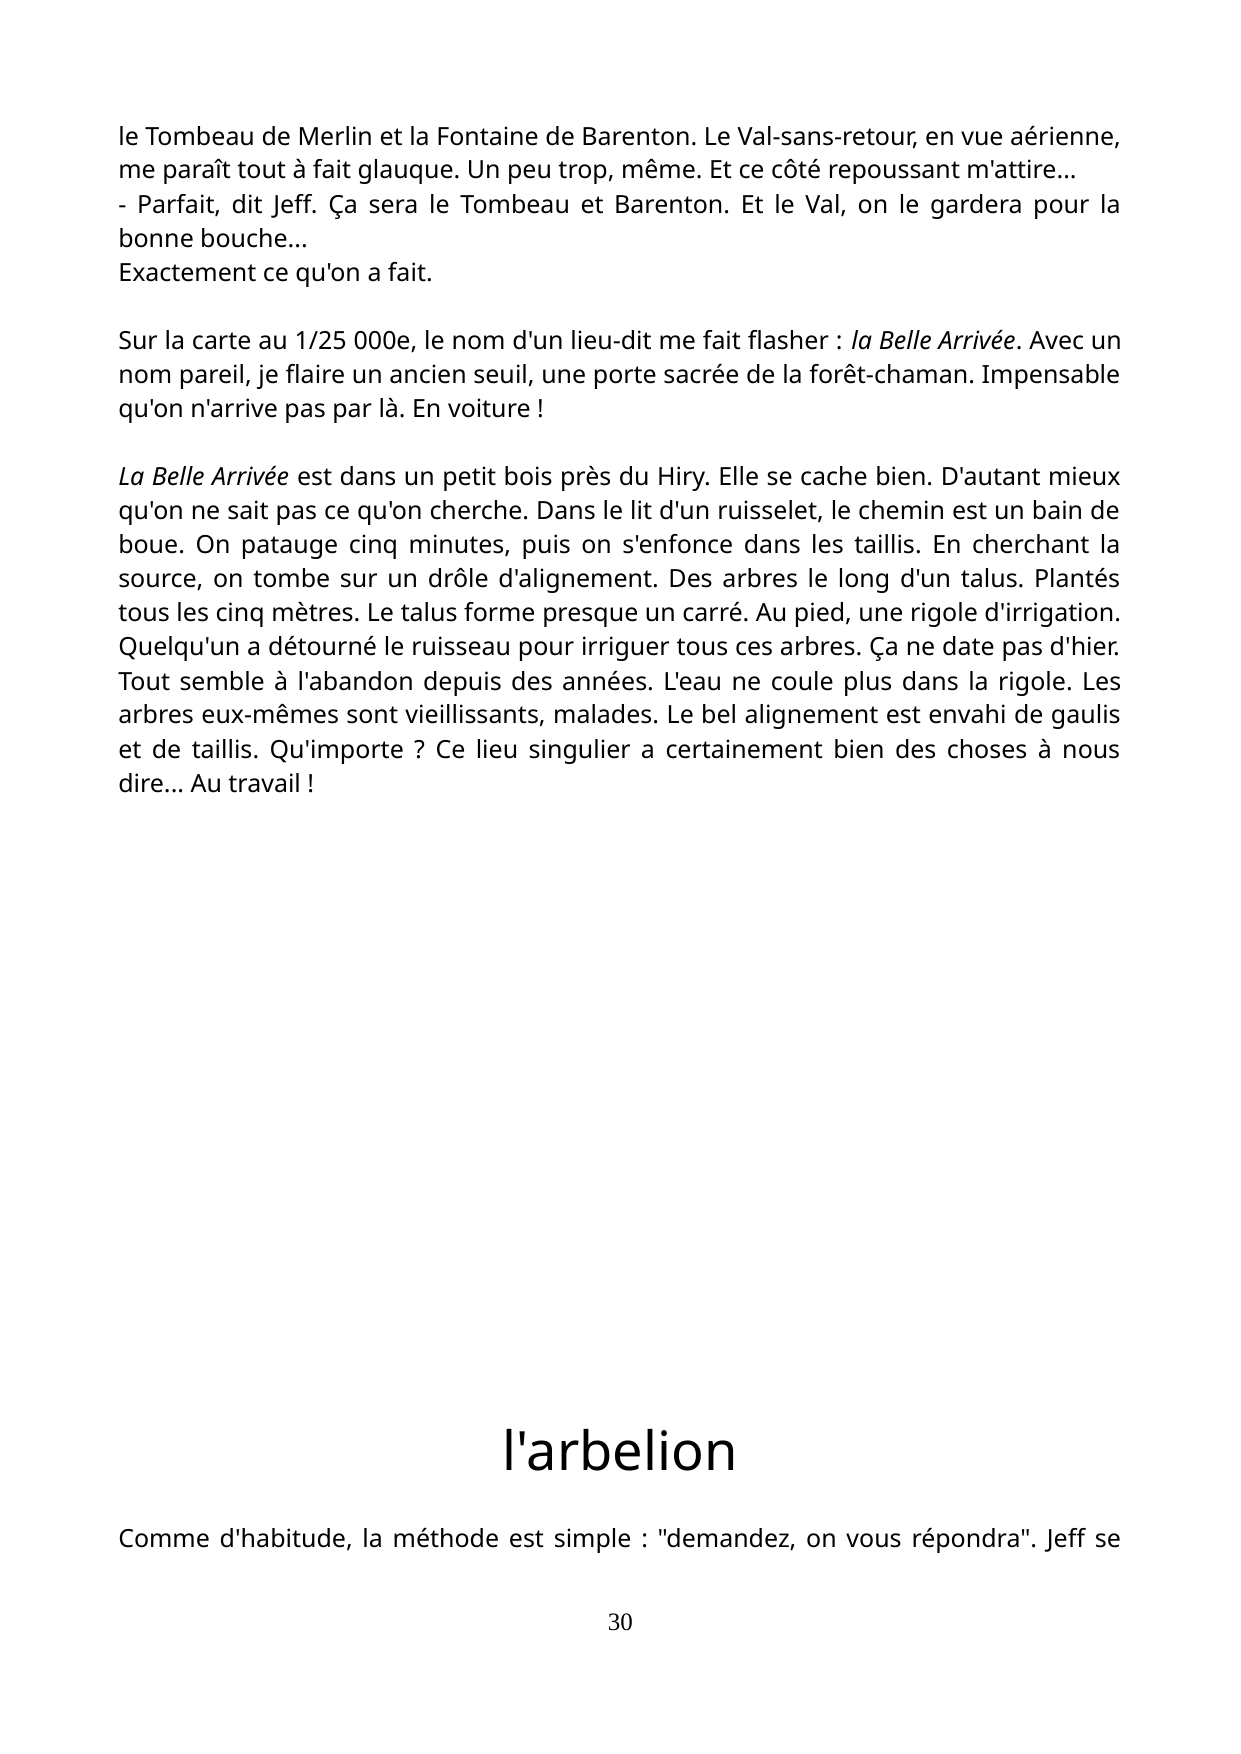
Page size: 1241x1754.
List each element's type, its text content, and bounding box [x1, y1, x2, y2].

text Sur la carte au 1/25 000e, le nom d'un lieu-dit me fait flasher : la Belle Arrivée. Avec un nom pareil, je flaire un ancien seuil, une porte sacrée de la forêt-chaman. Impensable qu'on n'arrive pas par là. En voiture ! [118, 322, 1122, 425]
text Comme d'habitude, la méthode est simple : "demandez, on vous répondra". Jeff se [118, 1520, 1122, 1554]
text La Belle Arrivée est dans un petit bois près du Hiry. Elle se cache bien. D'autant mieux qu'on ne sait pas ce qu'on cherche. Dans le lit d'un ruisselet, le chemin est un bain de boue. On patauge cinq minutes, puis on s'enfonce dans les taillis. En cherchant la source, on tombe sur un drôle d'alignement. Des arbres le long d'un talus. Plantés tous les cinq mètres. Le talus forme presque un carré. Au pied, une rigole d'irrigation. Quelqu'un a détourné le ruisseau pour irriguer tous ces arbres. Ça ne date pas d'hier. Tout semble à l'abandon depuis des années. L'eau ne coule plus dans la rigole. Les arbres eux-mêmes sont vieillissants, malades. Le bel alignement est envahi de gaulis et de taillis. Qu'importe ? Ce lieu singulier a certainement bien des choses à nous dire... Au travail ! [118, 459, 1122, 799]
text Exactement ce qu'on a fait. [118, 254, 1122, 288]
text - Parfait, dit Jeff. Ça sera le Tombeau et Barenton. Et le Val, on le gardera pour la bonne bouche... [118, 186, 1122, 254]
text le Tombeau de Merlin et la Fontaine de Barenton. Le Val-sans-retour, en vue aérienne, me paraît tout à fait glauque. Un peu trop, même. Et ce côté repoussant m'attire... [118, 118, 1122, 186]
text l'arbelion [118, 1412, 1122, 1486]
